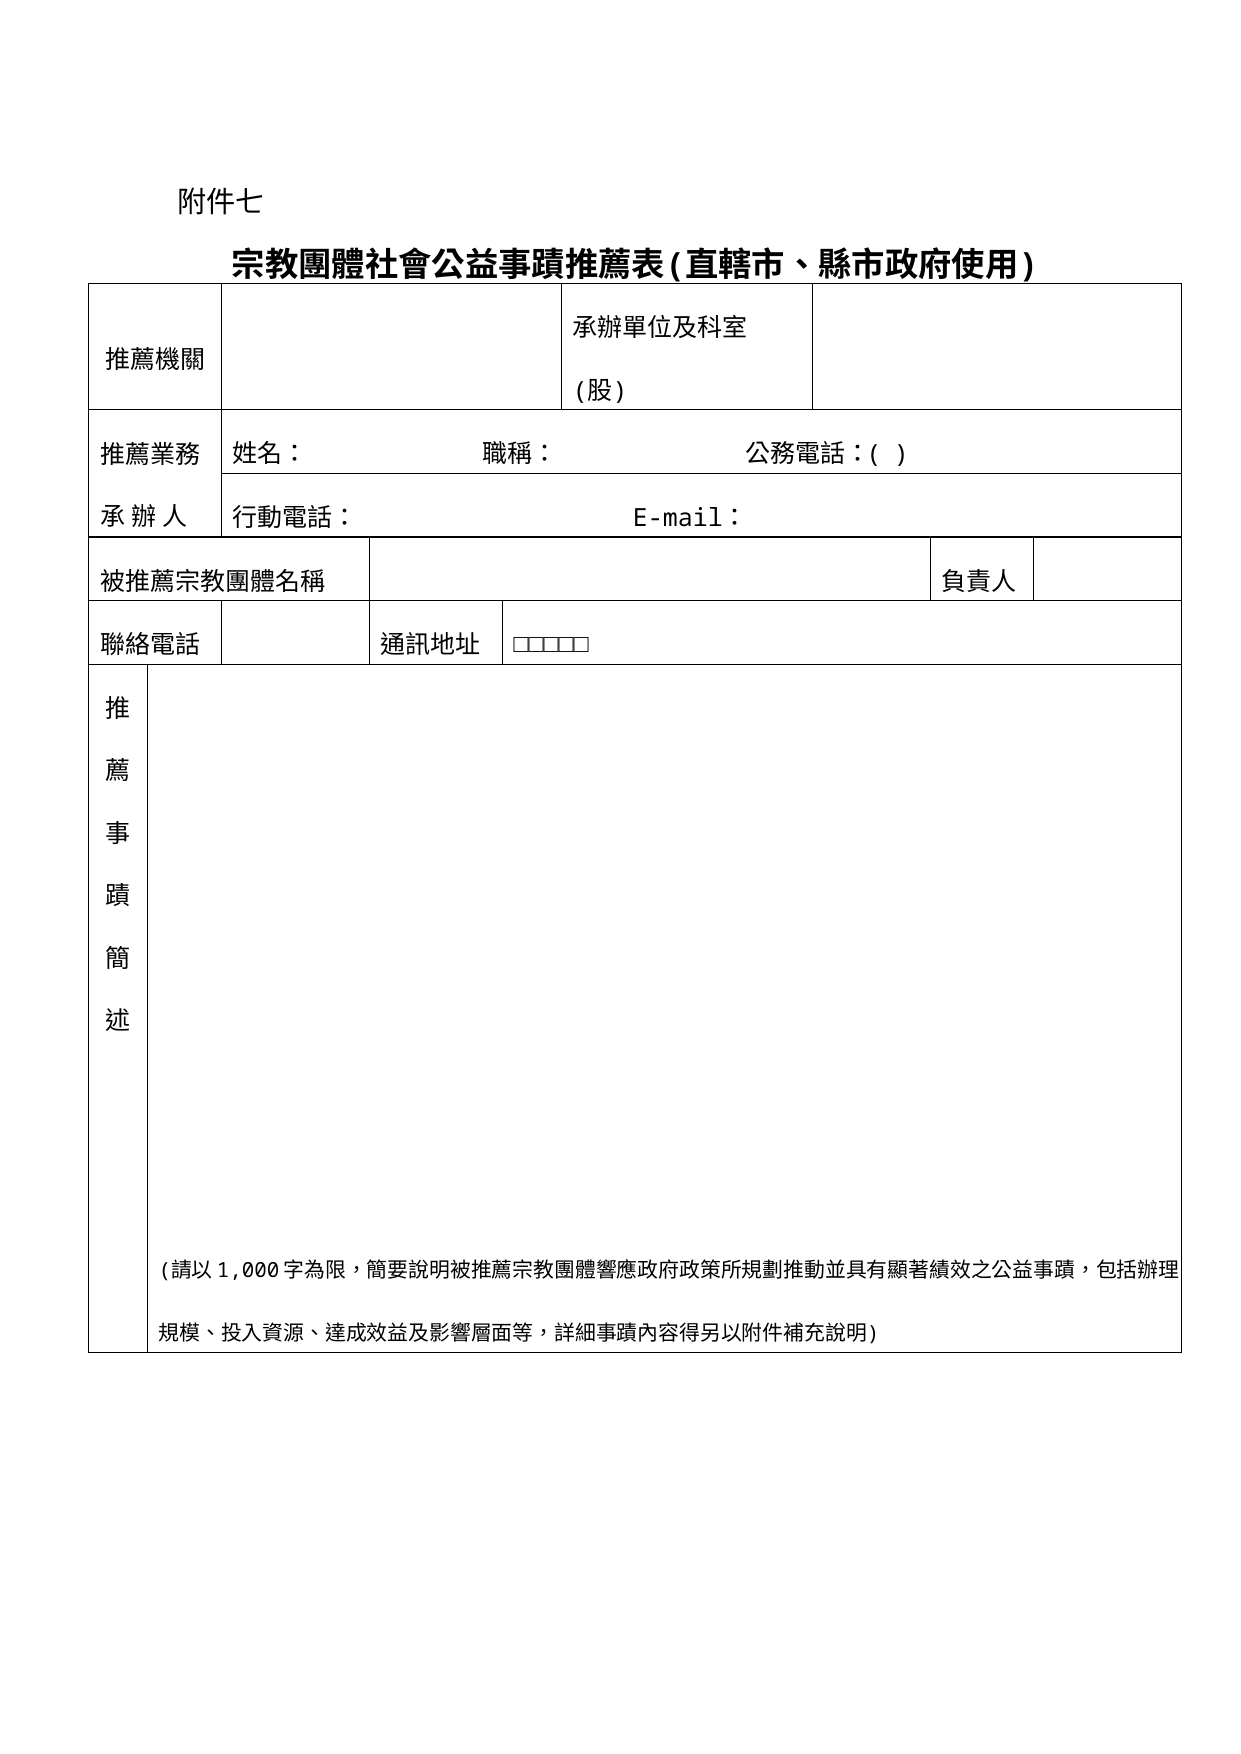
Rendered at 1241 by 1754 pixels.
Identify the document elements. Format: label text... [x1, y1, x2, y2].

table_cell 行動電話： E-mail： [222, 474, 1181, 536]
table_cell □□□□□ [503, 601, 1181, 663]
table_cell [370, 538, 930, 600]
table_cell 被推薦宗教團體名稱 [89, 538, 369, 600]
table_header [813, 284, 1181, 409]
table_cell 推薦事蹟簡述 [89, 665, 147, 1352]
table_cell (請以1,000字為限，簡要說明被推薦宗教團體響應政府政策所規劃推動並具有顯著績效之公益事蹟，包括辦理規模、投入資源、達成效益及影響層面等，詳細事蹟內容得另以附件補充說明) [148, 665, 1181, 1352]
table_cell [222, 601, 369, 663]
table_cell 負責人 [931, 538, 1033, 600]
table_cell 通訊地址 [370, 601, 502, 663]
table_cell 姓名： 職稱： 公務電話：( ) [222, 410, 1181, 473]
text 附件七 [177, 158, 1092, 221]
table_header 承辦單位及科室(股) [562, 284, 812, 409]
table_cell [1034, 538, 1181, 600]
table_header 推薦機關 [89, 284, 221, 409]
table_cell 推薦業務 承辦人 [89, 410, 221, 536]
table_header [222, 284, 561, 409]
text 宗教團體社會公益事蹟推薦表(直轄市、縣市政府使用) [177, 221, 1092, 283]
table_cell 聯絡電話 [89, 601, 221, 663]
